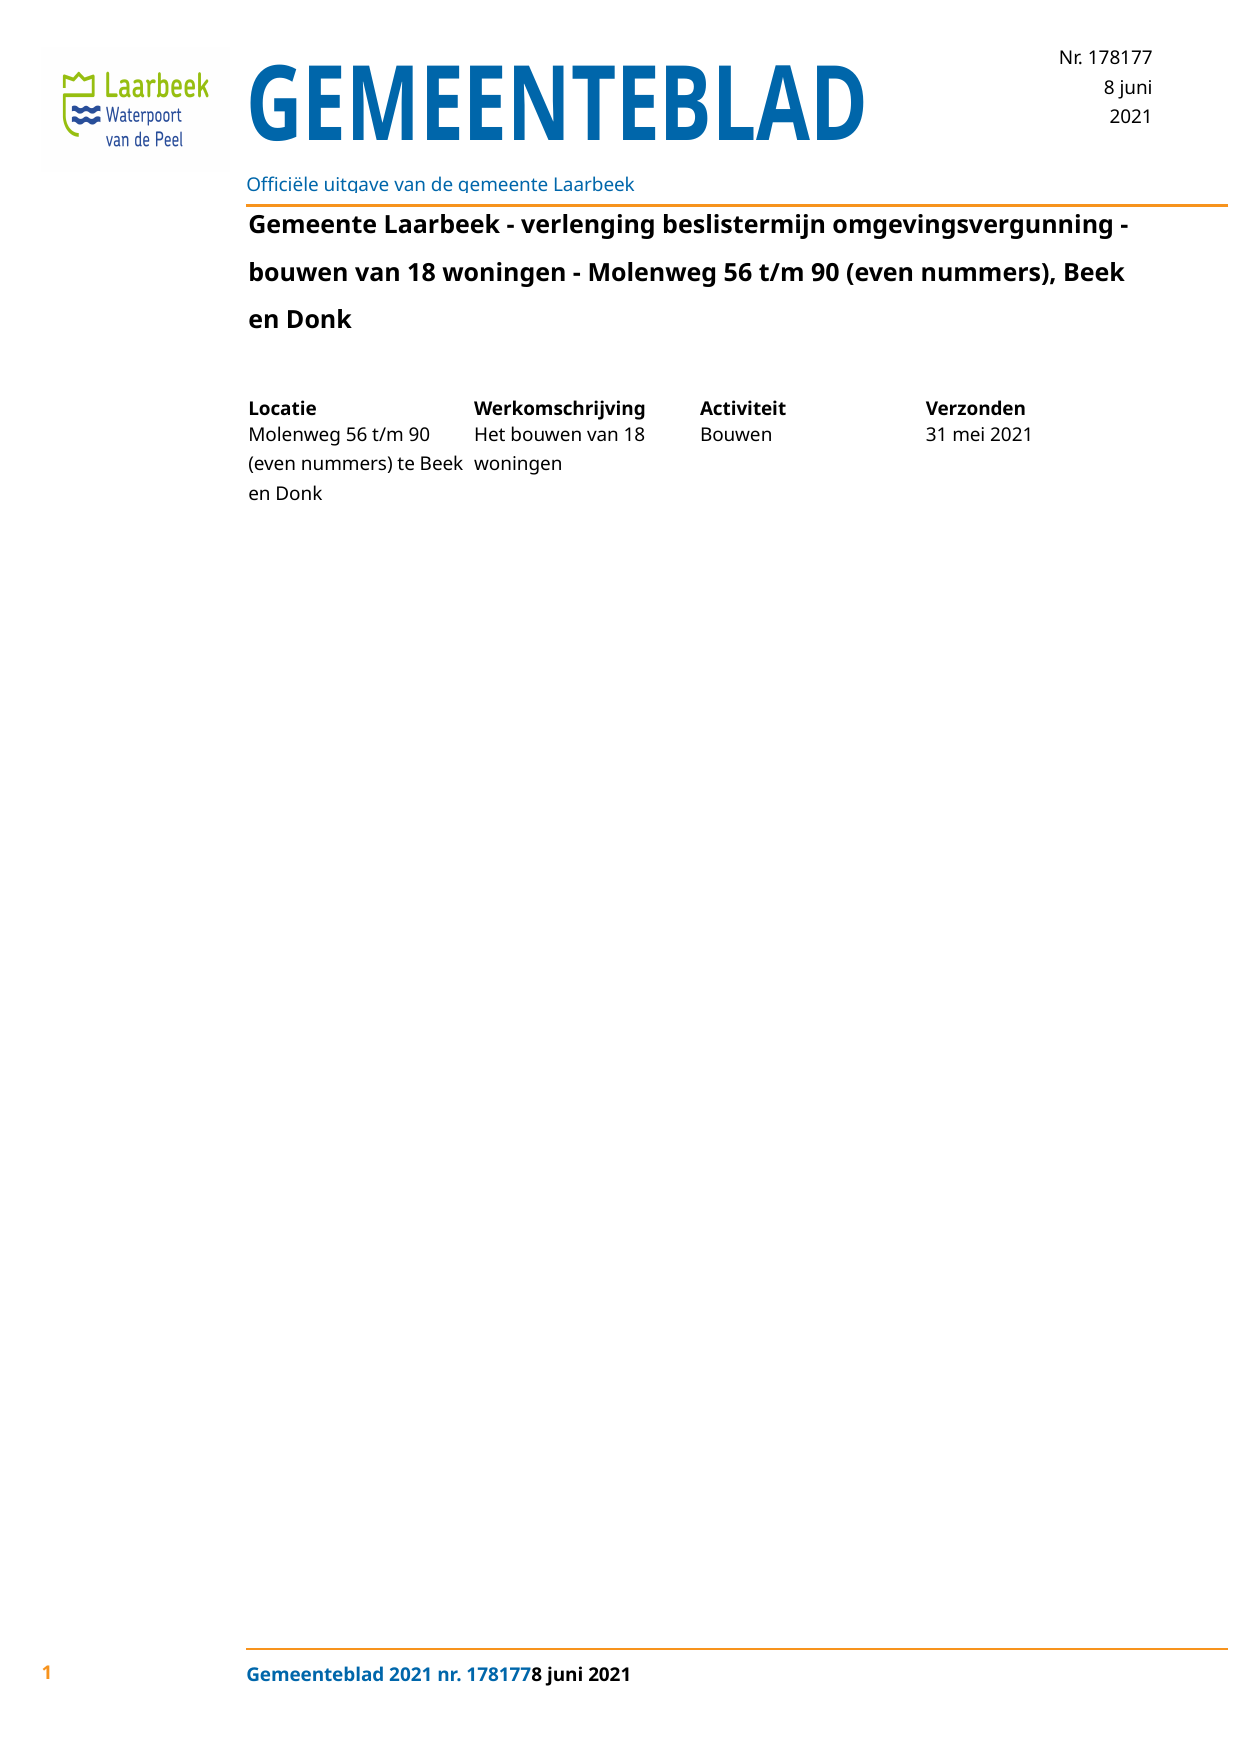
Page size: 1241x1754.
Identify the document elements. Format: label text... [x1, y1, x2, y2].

table_cell Bouwen [700, 421, 926, 506]
text Gemeente Laarbeek - verlenging beslistermijn omgevingsvergunning - bouwen van 18 woningen - Molenweg 56 t/m 90 (even nummers), Beek en Donk [248, 207, 1152, 336]
table_header Werkomschrijving [474, 395, 700, 421]
table_header Locatie [248, 395, 474, 421]
table_header Verzonden [926, 395, 1152, 421]
picture [41, 47, 231, 172]
table_cell Molenweg 56 t/m 90 (even nummers) te Beek en Donk [248, 421, 474, 506]
table_cell Het bouwen van 18 woningen [474, 421, 700, 506]
table_cell 31 mei 2021 [926, 421, 1152, 506]
table_header Activiteit [700, 395, 926, 421]
